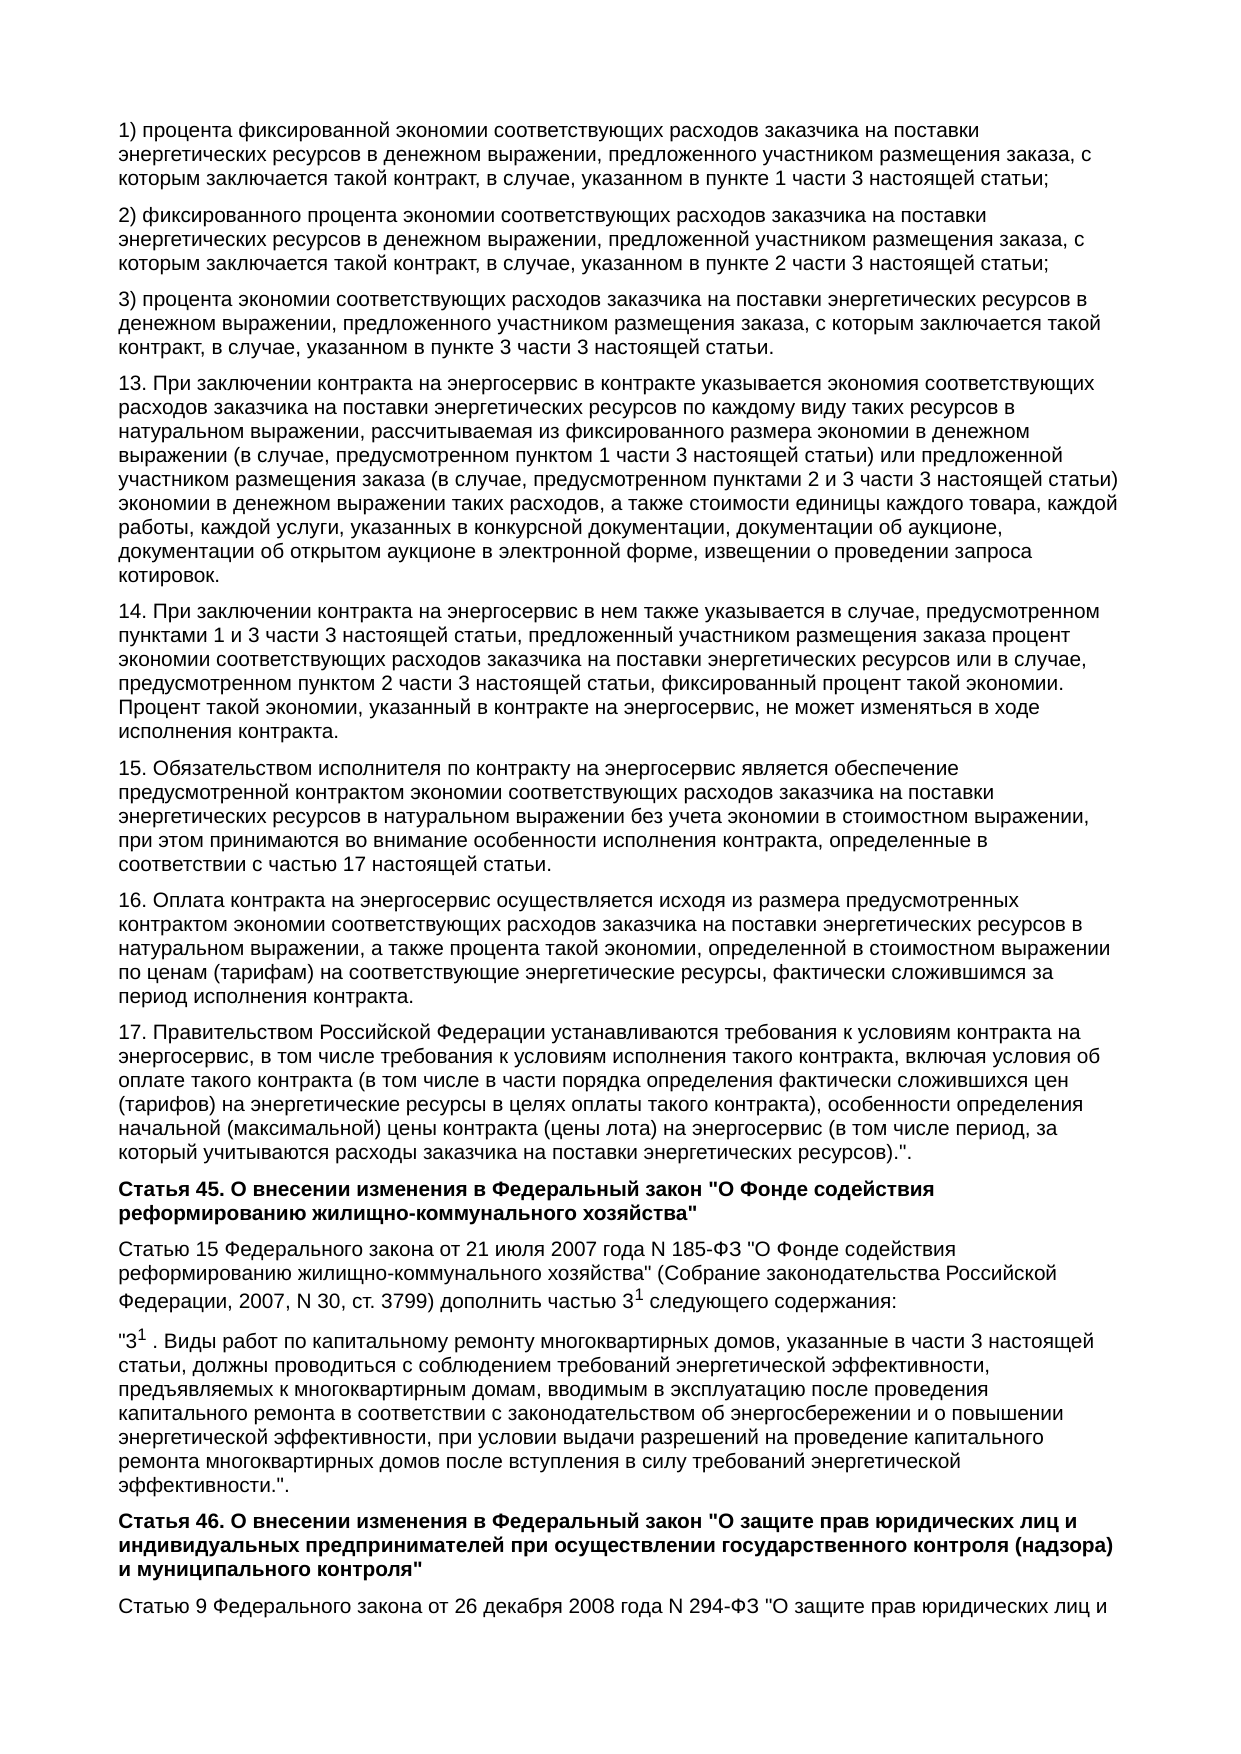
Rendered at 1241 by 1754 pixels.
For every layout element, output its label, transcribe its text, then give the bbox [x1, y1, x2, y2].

text Статья 46. О внесении изменения в Федеральный закон "О защите прав юридических лиц и индивидуальных предпринимателей при осуществлении государственного контроля (надзора) и муниципального контроля" [118, 1509, 1122, 1581]
text Статья 45. О внесении изменения в Федеральный закон "О Фонде содействия реформированию жилищно-коммунального хозяйства" [118, 1176, 1122, 1224]
text 17. Правительством Российской Федерации устанавливаются требования к условиям контракта на энергосервис, в том числе требования к условиям исполнения такого контракта, включая условия об оплате такого контракта (в том числе в части порядка определения фактически сложившихся цен (тарифов) на энергетические ресурсы в целях оплаты такого контракта), особенности определения начальной (максимальной) цены контракта (цены лота) на энергосервис (в том числе период, за который учитываются расходы заказчика на поставки энергетических ресурсов).". [118, 1020, 1122, 1164]
text 15. Обязательством исполнителя по контракту на энергосервис является обеспечение предусмотренной контрактом экономии соответствующих расходов заказчика на поставки энергетических ресурсов в натуральном выражении без учета экономии в стоимостном выражении, при этом принимаются во внимание особенности исполнения контракта, определенные в соответствии с частью 17 настоящей статьи. [118, 756, 1122, 875]
text 13. При заключении контракта на энергосервис в контракте указывается экономия соответствующих расходов заказчика на поставки энергетических ресурсов по каждому виду таких ресурсов в натуральном выражении, рассчитываемая из фиксированного размера экономии в денежном выражении (в случае, предусмотренном пунктом 1 части 3 настоящей статьи) или предложенной участником размещения заказа (в случае, предусмотренном пунктами 2 и 3 части 3 настоящей статьи) экономии в денежном выражении таких расходов, а также стоимости единицы каждого товара, каждой работы, каждой услуги, указанных в конкурсной документации, документации об аукционе, документации об открытом аукционе в электронной форме, извещении о проведении запроса котировок. [118, 371, 1122, 587]
text 14. При заключении контракта на энергосервис в нем также указывается в случае, предусмотренном пунктами 1 и 3 части 3 настоящей статьи, предложенный участником размещения заказа процент экономии соответствующих расходов заказчика на поставки энергетических ресурсов или в случае, предусмотренном пунктом 2 части 3 настоящей статьи, фиксированный процент такой экономии. Процент такой экономии, указанный в контракте на энергосервис, не может изменяться в ходе исполнения контракта. [118, 599, 1122, 743]
text 1) процента фиксированной экономии соответствующих расходов заказчика на поставки энергетических ресурсов в денежном выражении, предложенного участником размещения заказа, с которым заключается такой контракт, в случае, указанном в пункте 1 части 3 настоящей статьи; [118, 118, 1122, 190]
text Статью 15 Федерального закона от 21 июля 2007 года N 185-ФЗ "О Фонде содействия реформированию жилищно-коммунального хозяйства" (Собрание законодательства Российской Федерации, 2007, N 30, ст. 3799) дополнить частью 31 следующего содержания: [118, 1237, 1122, 1313]
text 3) процента экономии соответствующих расходов заказчика на поставки энергетических ресурсов в денежном выражении, предложенного участником размещения заказа, с которым заключается такой контракт, в случае, указанном в пункте 3 части 3 настоящей статьи. [118, 287, 1122, 359]
text "31 . Виды работ по капитальному ремонту многоквартирных домов, указанные в части 3 настоящей статьи, должны проводиться с соблюдением требований энергетической эффективности, предъявляемых к многоквартирным домам, вводимым в эксплуатацию после проведения капитального ремонта в соответствии с законодательством об энергосбережении и о повышении энергетической эффективности, при условии выдачи разрешений на проведение капитального ремонта многоквартирных домов после вступления в силу требований энергетической эффективности.". [118, 1325, 1122, 1497]
text Статью 9 Федерального закона от 26 декабря 2008 года N 294-ФЗ "О защите прав юридических лиц и [118, 1593, 1122, 1617]
text 2) фиксированного процента экономии соответствующих расходов заказчика на поставки энергетических ресурсов в денежном выражении, предложенной участником размещения заказа, с которым заключается такой контракт, в случае, указанном в пункте 2 части 3 настоящей статьи; [118, 202, 1122, 274]
text 16. Оплата контракта на энергосервис осуществляется исходя из размера предусмотренных контрактом экономии соответствующих расходов заказчика на поставки энергетических ресурсов в натуральном выражении, а также процента такой экономии, определенной в стоимостном выражении по ценам (тарифам) на соответствующие энергетические ресурсы, фактически сложившимся за период исполнения контракта. [118, 888, 1122, 1008]
